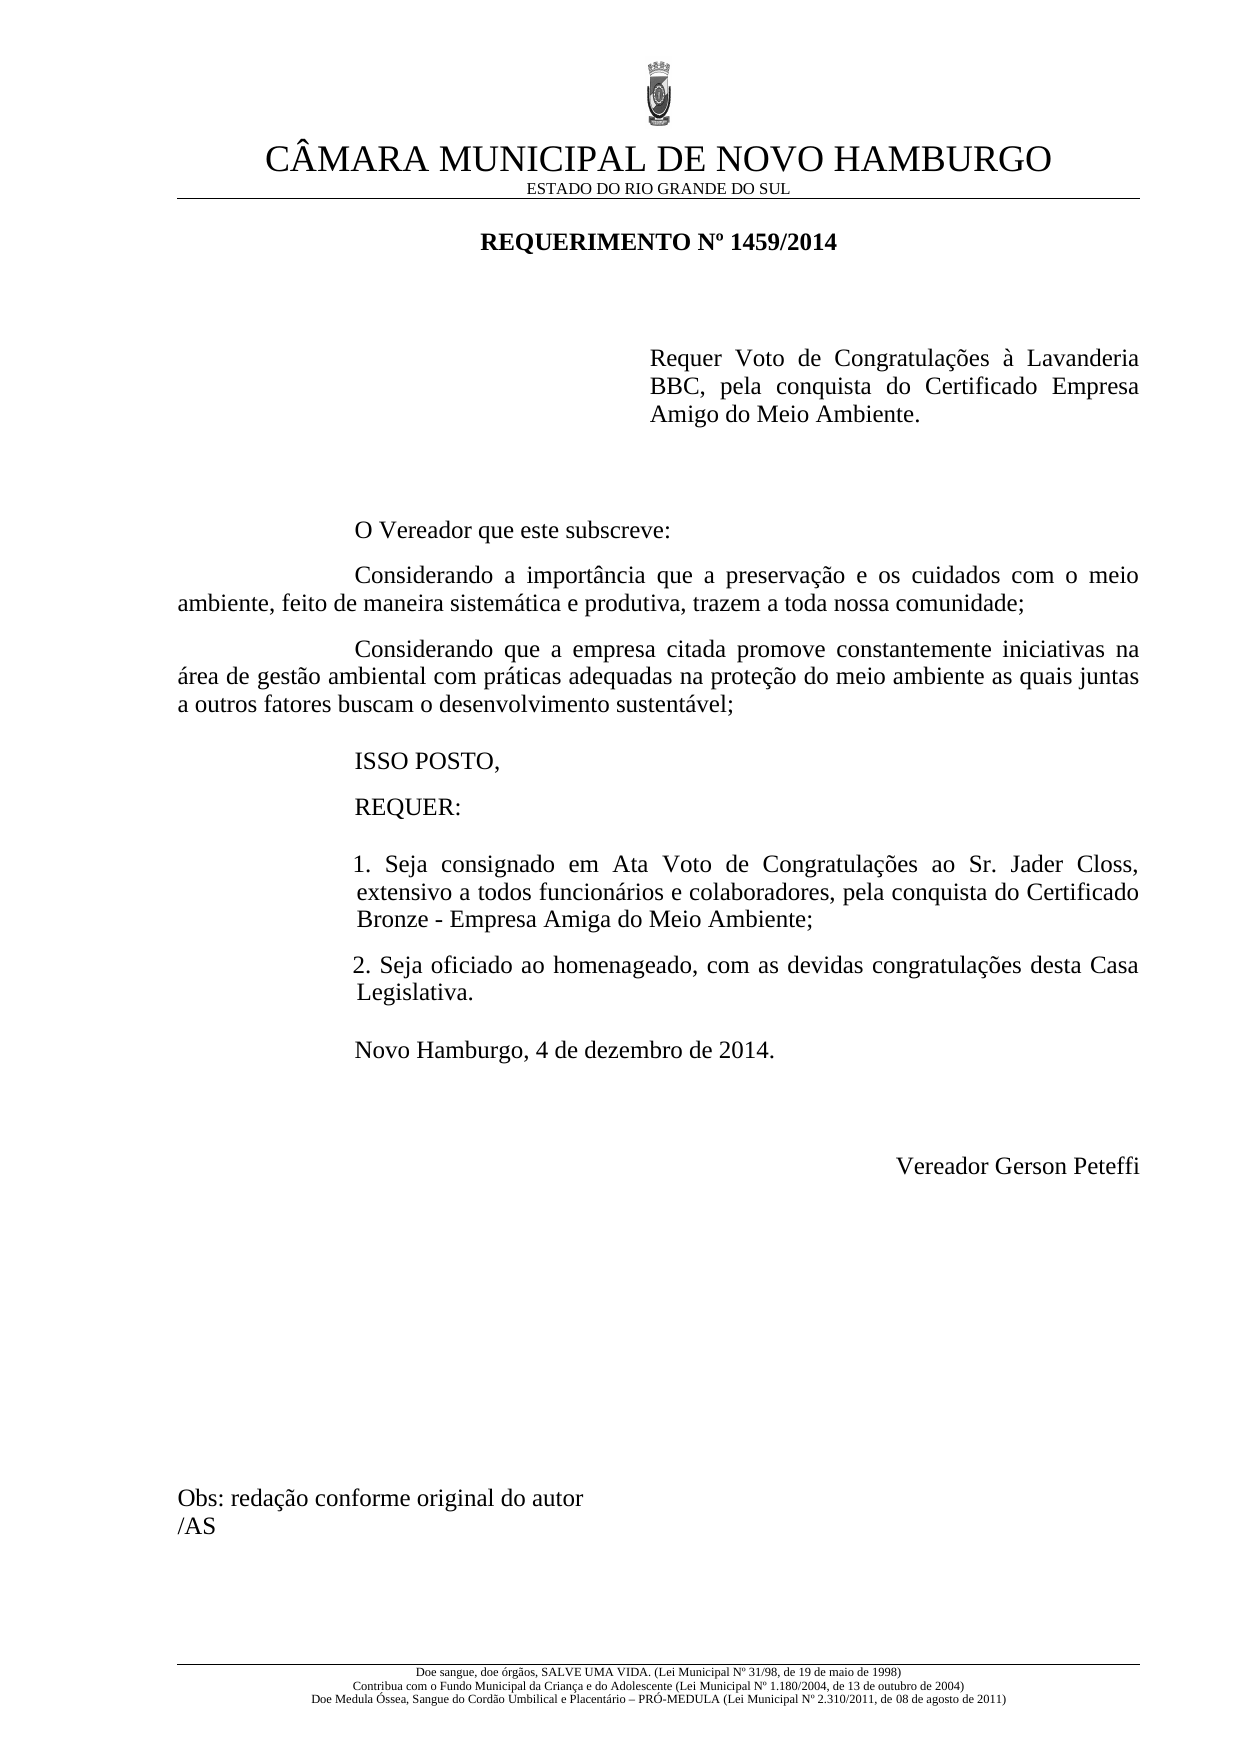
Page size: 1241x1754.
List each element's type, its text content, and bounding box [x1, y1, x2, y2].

text O Vereador que este subscreve: [177, 516, 1140, 544]
text Novo Hamburgo, 4 de dezembro de 2014. [177, 1036, 1140, 1063]
title REQUERIMENTO Nº 1459/2014 [177, 228, 1140, 256]
text 1. Seja consignado em Ata Voto de Congratulações ao Sr. Jader Closs, extensivo a todos funcionários e colaboradores, pela conquista do Certificado Bronze - Empresa Amiga do Meio Ambiente; [352, 850, 1140, 933]
text Obs: redação conforme original do autor [177, 1484, 1140, 1512]
text REQUER: [177, 793, 1140, 821]
text Considerando que a empresa citada promove constantemente iniciativas na área de gestão ambiental com práticas adequadas na proteção do meio ambiente as quais juntas a outros fatores buscam o desenvolvimento sustentável; [177, 635, 1140, 718]
text /AS [177, 1512, 1140, 1540]
text 2. Seja oficiado ao homenageado, com as devidas congratulações desta Casa Legislativa. [352, 951, 1140, 1006]
text Requer Voto de Congratulações à Lavanderia BBC, pela conquista do Certificado Empresa Amigo do Meio Ambiente. [649, 344, 1140, 428]
text ISSO POSTO, [177, 747, 1140, 775]
text Considerando a importância que a preservação e os cuidados com o meio ambiente, feito de maneira sistemática e produtiva, trazem a toda nossa comunidade; [177, 562, 1140, 617]
text Vereador Gerson Peteffi [177, 1152, 1140, 1180]
